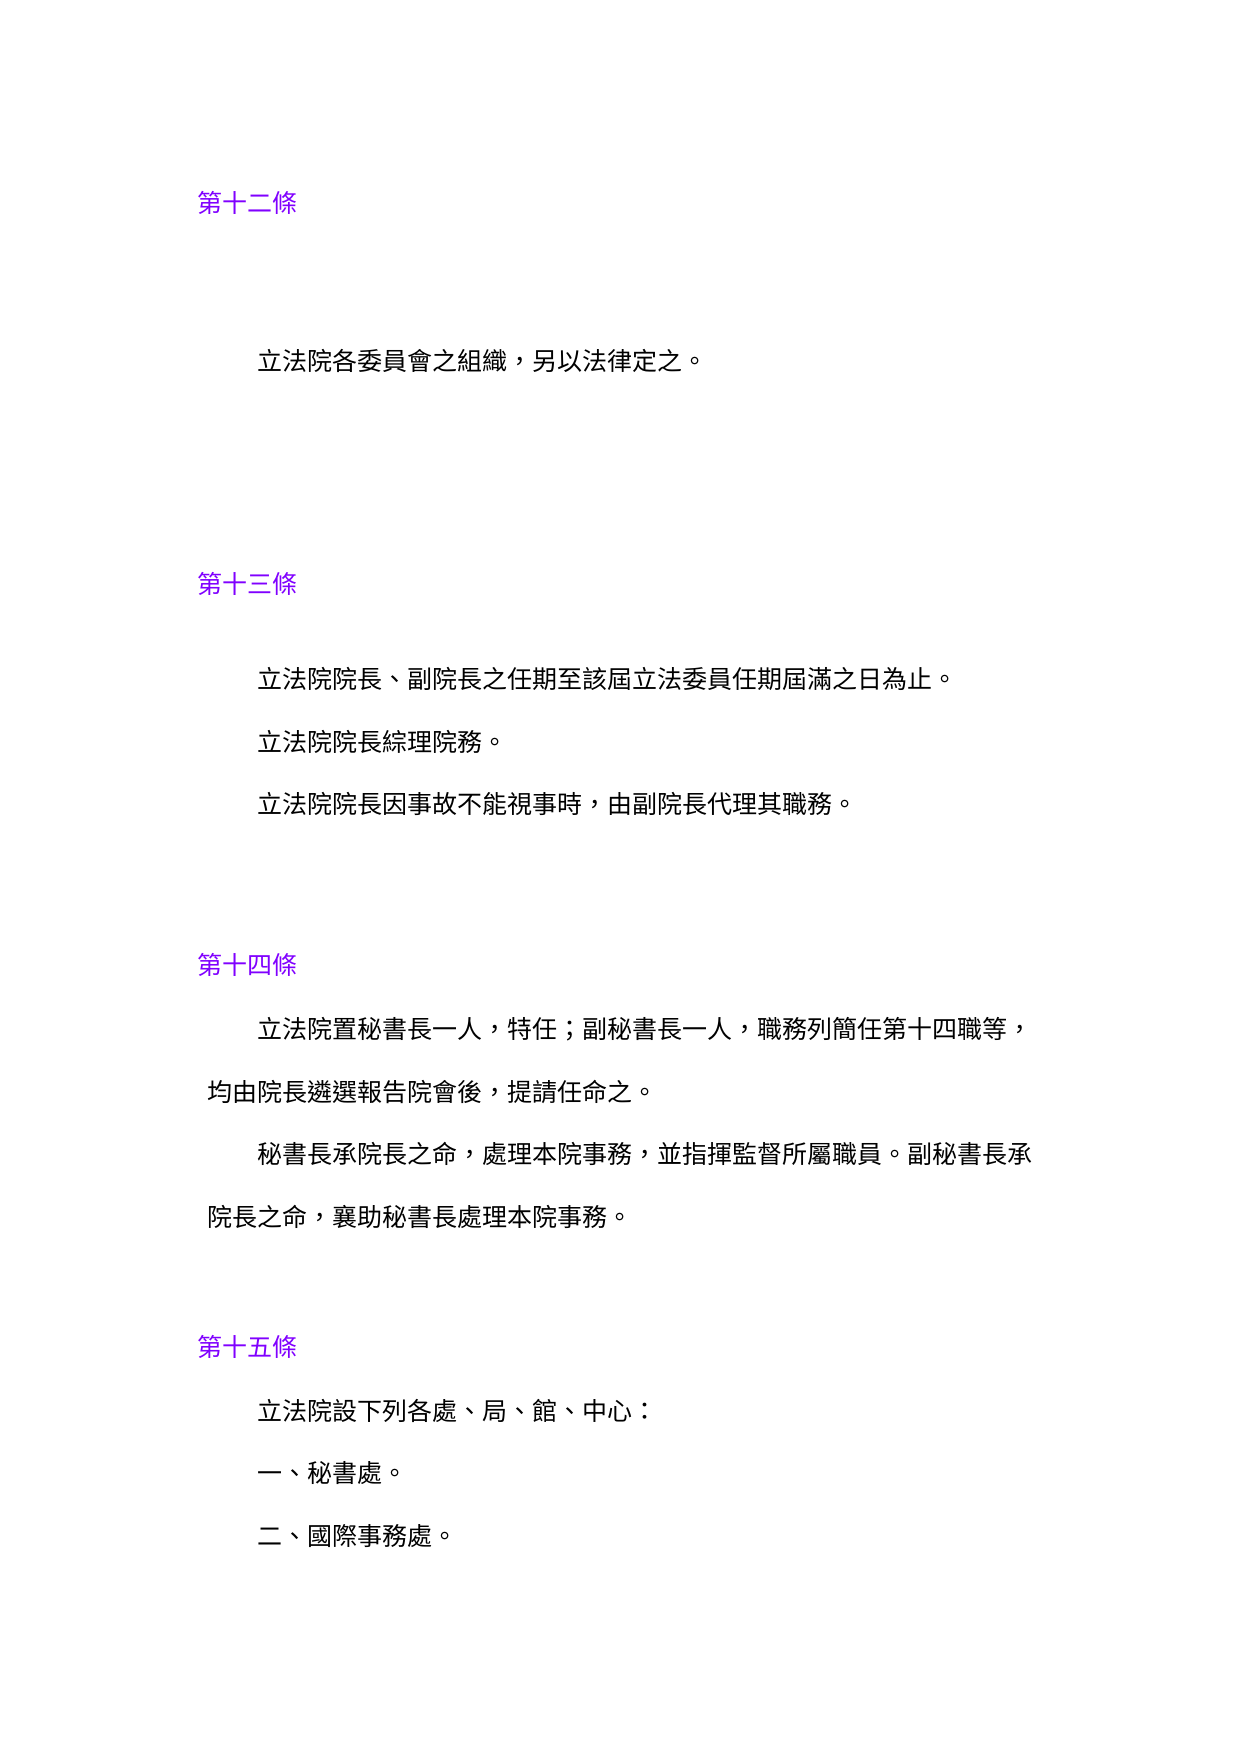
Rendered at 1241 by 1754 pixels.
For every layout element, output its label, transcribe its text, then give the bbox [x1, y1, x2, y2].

table_header 立法院各委員會之組織，另以法律定之。 [206, 222, 714, 475]
table_header [188, 158, 196, 539]
table_header [188, 1302, 196, 1558]
table_header 立法院院長、副院長之任期至該屆立法委員任期屆滿之日為止。 立法院院長綜理院務。 立法院院長因事故不能視事時，由副院長代理其職務。 [206, 604, 964, 857]
table_header [188, 921, 196, 1302]
table_header 立法院置秘書長一人，特任；副秘書長一人，職務列簡任第十四職等，均由院長遴選報告院會後，提請任命之。 秘書長承院長之命，處理本院事務，並指揮監督所屬職員。副秘書長承院長之命，襄助秘書長處理本院事務。 [206, 985, 1046, 1238]
table_header [188, 540, 196, 921]
table_header [198, 985, 206, 1238]
table_header 第十二條 [196, 158, 720, 539]
table_header 第十五條 [196, 1302, 670, 1558]
table_header [198, 222, 206, 475]
table_header 第十三條 [196, 540, 970, 921]
table_header [198, 604, 206, 857]
table_header [198, 1366, 206, 1557]
table_header 立法院設下列各處、局、館、中心： 一、秘書處。 二、國際事務處。 [206, 1366, 664, 1557]
table_header 第十四條 [196, 921, 1053, 1302]
